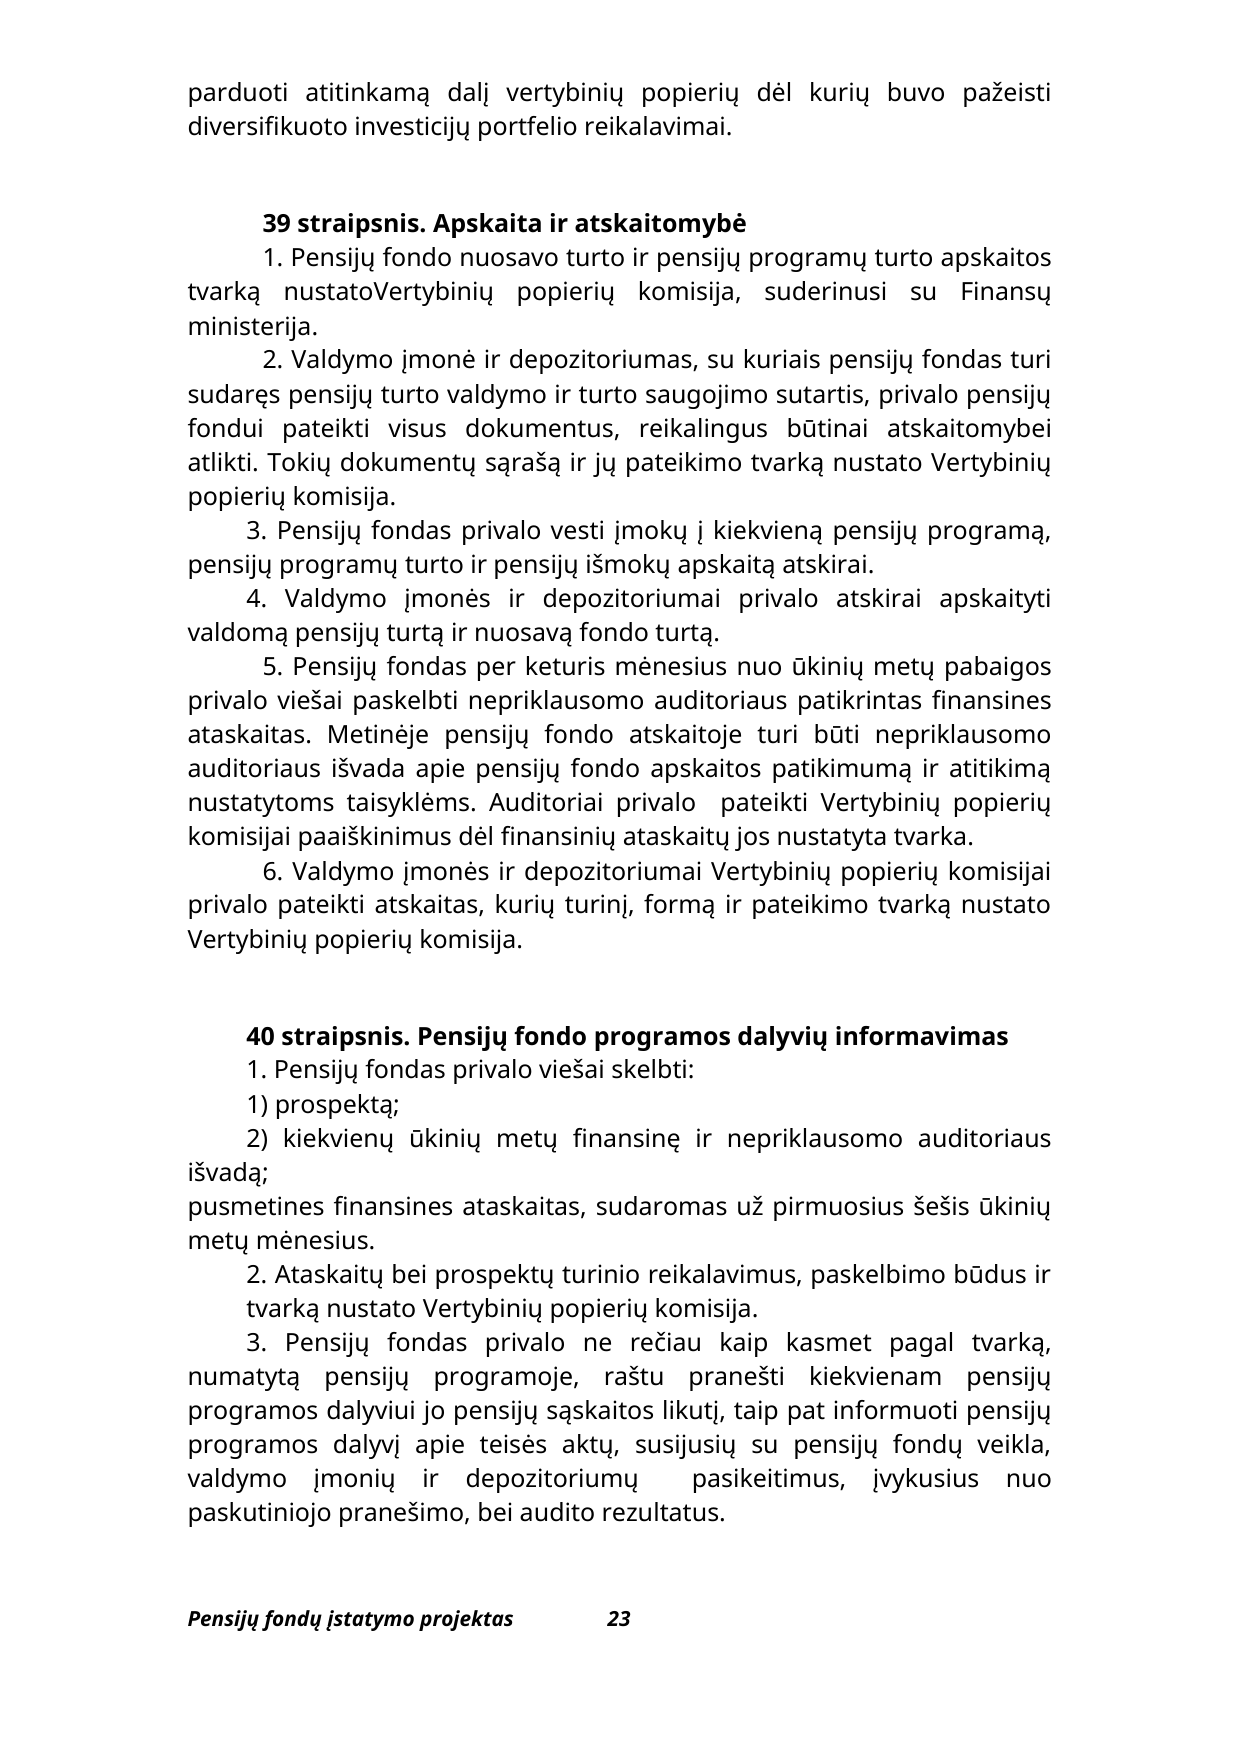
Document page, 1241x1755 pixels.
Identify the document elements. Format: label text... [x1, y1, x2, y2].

text 5. Pensijų fondas per keturis mėnesius nuo ūkinių metų pabaigos privalo viešai paskelbti nepriklausomo auditoriaus patikrintas finansines ataskaitas. Metinėje pensijų fondo atskaitoje turi būti nepriklausomo auditoriaus išvada apie pensijų fondo apskaitos patikimumą ir atitikimą nustatytoms taisyklėms. Auditoriai privalo pateikti Vertybinių popierių komisijai paaiškinimus dėl finansinių ataskaitų jos nustatyta tvarka. [187, 649, 1052, 853]
text 6. Valdymo įmonės ir depozitoriumai Vertybinių popierių komisijai privalo pateikti atskaitas, kurių turinį, formą ir pateikimo tvarką nustato Vertybinių popierių komisija. [187, 853, 1052, 955]
text 4. Valdymo įmonės ir depozitoriumai privalo atskirai apskaityti valdomą pensijų turtą ir nuosavą fondo turtą. [187, 581, 1052, 649]
text 39 straipsnis. Apskaita ir atskaitomybė [246, 206, 1052, 240]
text 3. Pensijų fondas privalo ne rečiau kaip kasmet pagal tvarką, numatytą pensijų programoje, raštu pranešti kiekvienam pensijų programos dalyviui jo pensijų sąskaitos likutį, taip pat informuoti pensijų programos dalyvį apie teisės aktų, susijusių su pensijų fondų veikla, valdymo įmonių ir depozitoriumų pasikeitimus, įvykusius nuo paskutiniojo pranešimo, bei audito rezultatus. [187, 1325, 1052, 1529]
text 2. Valdymo įmonė ir depozitoriumas, su kuriais pensijų fondas turi sudaręs pensijų turto valdymo ir turto saugojimo sutartis, privalo pensijų fondui pateikti visus dokumentus, reikalingus būtinai atskaitomybei atlikti. Tokių dokumentų sąrašą ir jų pateikimo tvarką nustato Vertybinių popierių komisija. [187, 342, 1052, 512]
text 1. Pensijų fondo nuosavo turto ir pensijų programų turto apskaitos tvarką nustatoVertybinių popierių komisija, suderinusi su Finansų ministerija. [187, 240, 1052, 342]
text pusmetines finansines ataskaitas, sudaromas už pirmuosius šešis ūkinių metų mėnesius. [187, 1188, 1052, 1257]
text 2) kiekvienų ūkinių metų finansinę ir nepriklausomo auditoriaus išvadą; [187, 1120, 1052, 1188]
text parduoti atitinkamą dalį vertybinių popierių dėl kurių buvo pažeisti diversifikuoto investicijų portfelio reikalavimai. [187, 75, 1052, 143]
text 1. Pensijų fondas privalo viešai skelbti: [187, 1052, 1052, 1086]
text 1) prospektą; [187, 1086, 1052, 1120]
text 3. Pensijų fondas privalo vesti įmokų į kiekvieną pensijų programą, pensijų programų turto ir pensijų išmokų apskaitą atskirai. [187, 512, 1052, 581]
text 40 straipsnis. Pensijų fondo programos dalyvių informavimas [187, 1018, 1052, 1052]
text 2. Ataskaitų bei prospektų turinio reikalavimus, paskelbimo būdus ir tvarką nustato Vertybinių popierių komisija. [246, 1257, 1052, 1325]
